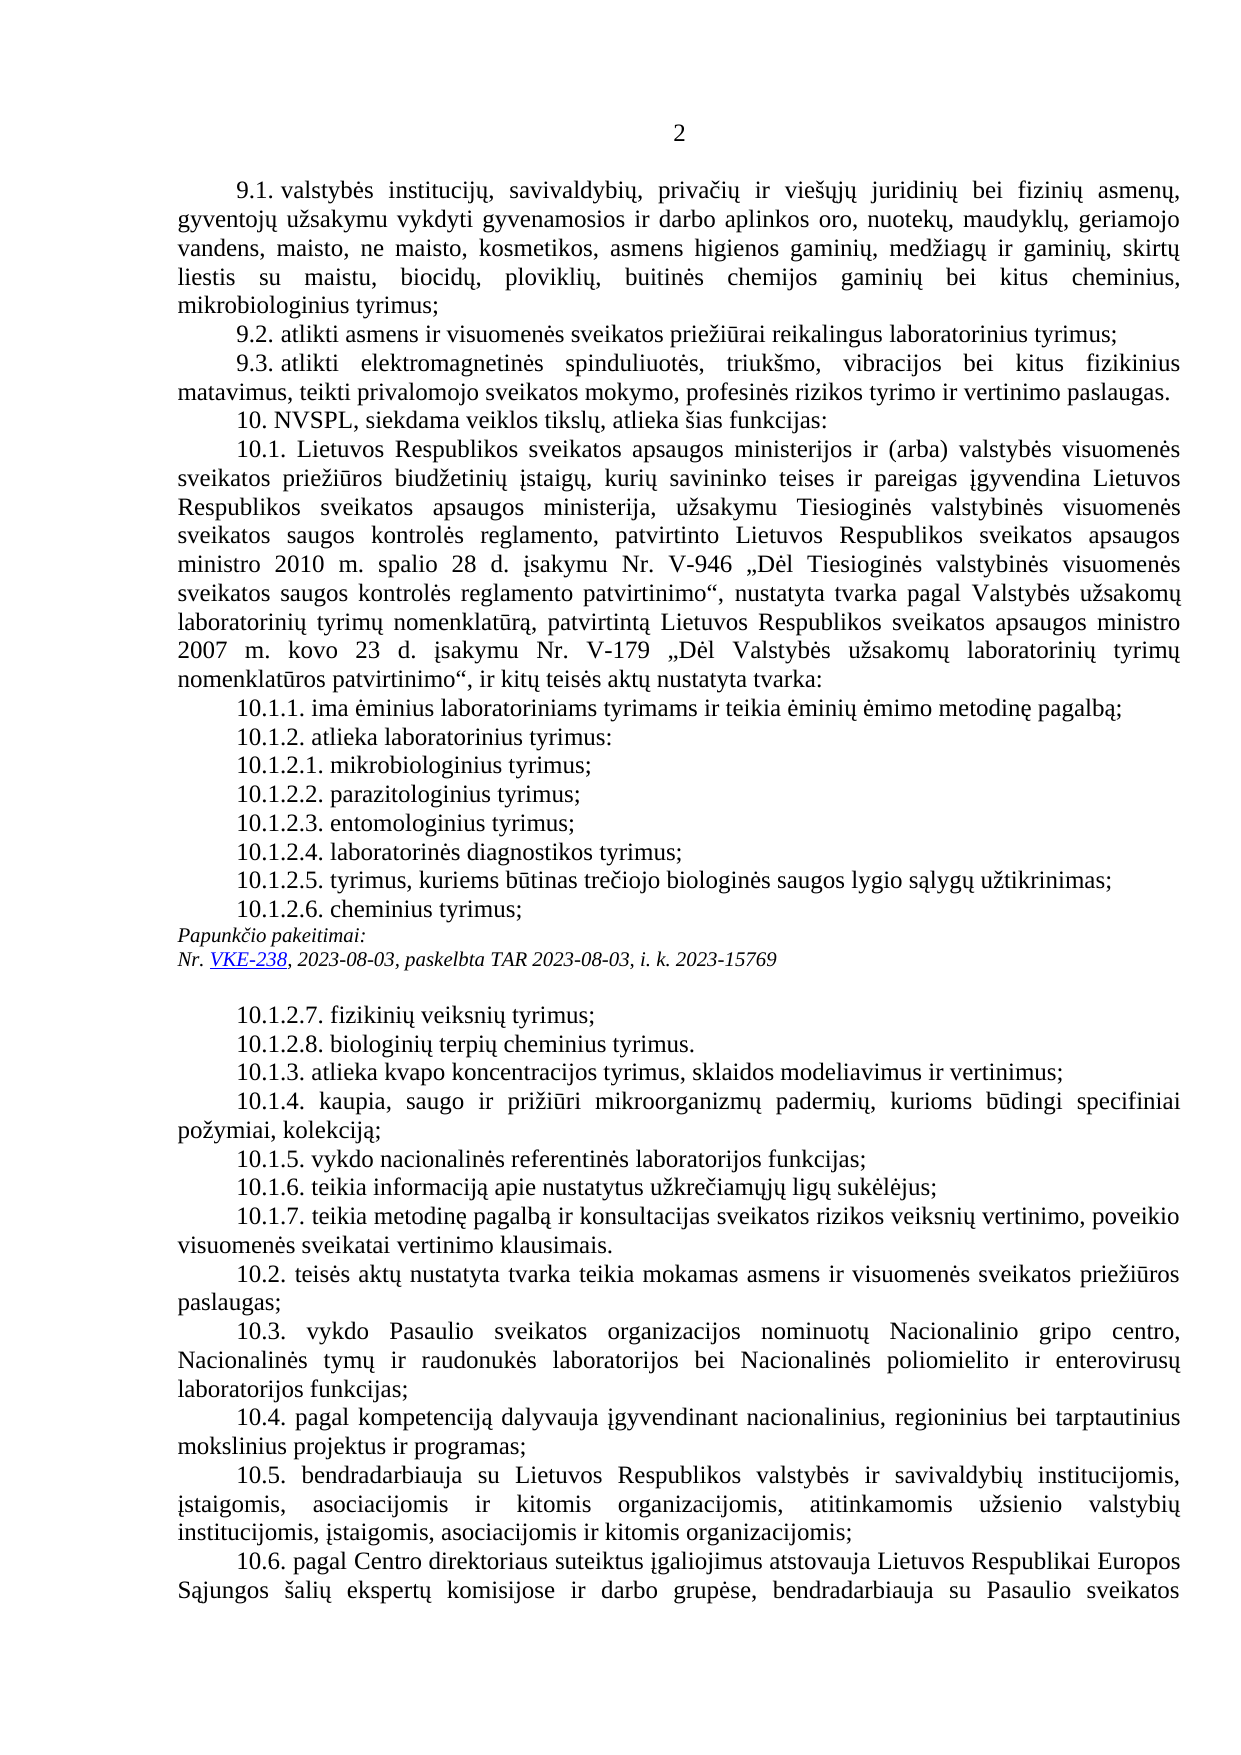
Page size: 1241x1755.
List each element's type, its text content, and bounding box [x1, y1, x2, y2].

text 10.1.1. ima ėminius laboratoriniams tyrimams ir teikia ėminių ėmimo metodinę pagalbą; [177, 693, 1181, 722]
text 10.1.2. atlieka laboratorinius tyrimus: [177, 722, 1181, 751]
text 10.1.2.6. cheminius tyrimus; [177, 894, 1167, 923]
text 10.1.7. teikia metodinę pagalbą ir konsultacijas sveikatos rizikos veiksnių vertinimo, poveikio visuomenės sveikatai vertinimo klausimais. [177, 1201, 1181, 1259]
text 9.2. atlikti asmens ir visuomenės sveikatos priežiūrai reikalingus laboratorinius tyrimus; [177, 319, 1181, 348]
text 10.1.5. vykdo nacionalinės referentinės laboratorijos funkcijas; [177, 1144, 1181, 1172]
text 10.1.2.2. parazitologinius tyrimus; [177, 779, 1181, 808]
text 9.3. atlikti elektromagnetinės spinduliuotės, triukšmo, vibracijos bei kitus fizikinius matavimus, teikti privalomojo sveikatos mokymo, profesinės rizikos tyrimo ir vertinimo paslaugas. [177, 348, 1181, 406]
text 10.1. Lietuvos Respublikos sveikatos apsaugos ministerijos ir (arba) valstybės visuomenės sveikatos priežiūros biudžetinių įstaigų, kurių savininko teises ir pareigas įgyvendina Lietuvos Respublikos sveikatos apsaugos ministerija, užsakymu Tiesioginės valstybinės visuomenės sveikatos saugos kontrolės reglamento, patvirtinto Lietuvos Respublikos sveikatos apsaugos ministro 2010 m. spalio 28 d. įsakymu Nr. V-946 „Dėl Tiesioginės valstybinės visuomenės sveikatos saugos kontrolės reglamento patvirtinimo“, nustatyta tvarka pagal Valstybės užsakomų laboratorinių tyrimų nomenklatūrą, patvirtintą Lietuvos Respublikos sveikatos apsaugos ministro 2007 m. kovo 23 d. įsakymu Nr. V-179 „Dėl Valstybės užsakomų laboratorinių tyrimų nomenklatūros patvirtinimo“, ir kitų teisės aktų nustatyta tvarka: [177, 434, 1181, 693]
text 10.1.3. atlieka kvapo koncentracijos tyrimus, sklaidos modeliavimus ir vertinimus; [177, 1057, 1181, 1086]
text 10. NVSPL, siekdama veiklos tikslų, atlieka šias funkcijas: [177, 406, 1181, 434]
text 10.3. vykdo Pasaulio sveikatos organizacijos nominuotų Nacionalinio gripo centro, Nacionalinės tymų ir raudonukės laboratorijos bei Nacionalinės poliomielito ir enterovirusų laboratorijos funkcijas; [177, 1316, 1181, 1402]
text 10.1.6. teikia informaciją apie nustatytus užkrečiamųjų ligų sukėlėjus; [177, 1172, 1181, 1201]
text Nr. VKE-238, 2023-08-03, paskelbta TAR 2023-08-03, i. k. 2023-15769 [177, 947, 1181, 971]
text 10.1.2.4. laboratorinės diagnostikos tyrimus; [177, 837, 1181, 866]
text 10.5. bendradarbiauja su Lietuvos Respublikos valstybės ir savivaldybių institucijomis, įstaigomis, asociacijomis ir kitomis organizacijomis, atitinkamomis užsienio valstybių institucijomis, įstaigomis, asociacijomis ir kitomis organizacijomis; [177, 1460, 1181, 1546]
text 10.4. pagal kompetenciją dalyvauja įgyvendinant nacionalinius, regioninius bei tarptautinius mokslinius projektus ir programas; [177, 1402, 1181, 1460]
text 9.1. valstybės institucijų, savivaldybių, privačių ir viešųjų juridinių bei fizinių asmenų, gyventojų užsakymu vykdyti gyvenamosios ir darbo aplinkos oro, nuotekų, maudyklų, geriamojo vandens, maisto, ne maisto, kosmetikos, asmens higienos gaminių, medžiagų ir gaminių, skirtų liestis su maistu, biocidų, ploviklių, buitinės chemijos gaminių bei kitus cheminius, mikrobiologinius tyrimus; [177, 176, 1181, 319]
text 10.1.2.7. fizikinių veiksnių tyrimus; [177, 1000, 1181, 1029]
text 10.2. teisės aktų nustatyta tvarka teikia mokamas asmens ir visuomenės sveikatos priežiūros paslaugas; [177, 1259, 1181, 1316]
text 10.1.2.5. tyrimus, kuriems būtinas trečiojo biologinės saugos lygio sąlygų užtikrinimas; [177, 866, 1181, 894]
text 10.1.4. kaupia, saugo ir prižiūri mikroorganizmų padermių, kurioms būdingi specifiniai požymiai, kolekciją; [177, 1086, 1181, 1144]
text 10.6. pagal Centro direktoriaus suteiktus įgaliojimus atstovauja Lietuvos Respublikai Europos Sąjungos šalių ekspertų komisijose ir darbo grupėse, bendradarbiauja su Pasaulio sveikatos [177, 1546, 1181, 1604]
text 10.1.2.1. mikrobiologinius tyrimus; [177, 751, 1181, 779]
text 10.1.2.8. biologinių terpių cheminius tyrimus. [177, 1029, 1181, 1057]
text Papunkčio pakeitimai: [177, 923, 1181, 947]
text 10.1.2.3. entomologinius tyrimus; [177, 808, 1181, 837]
